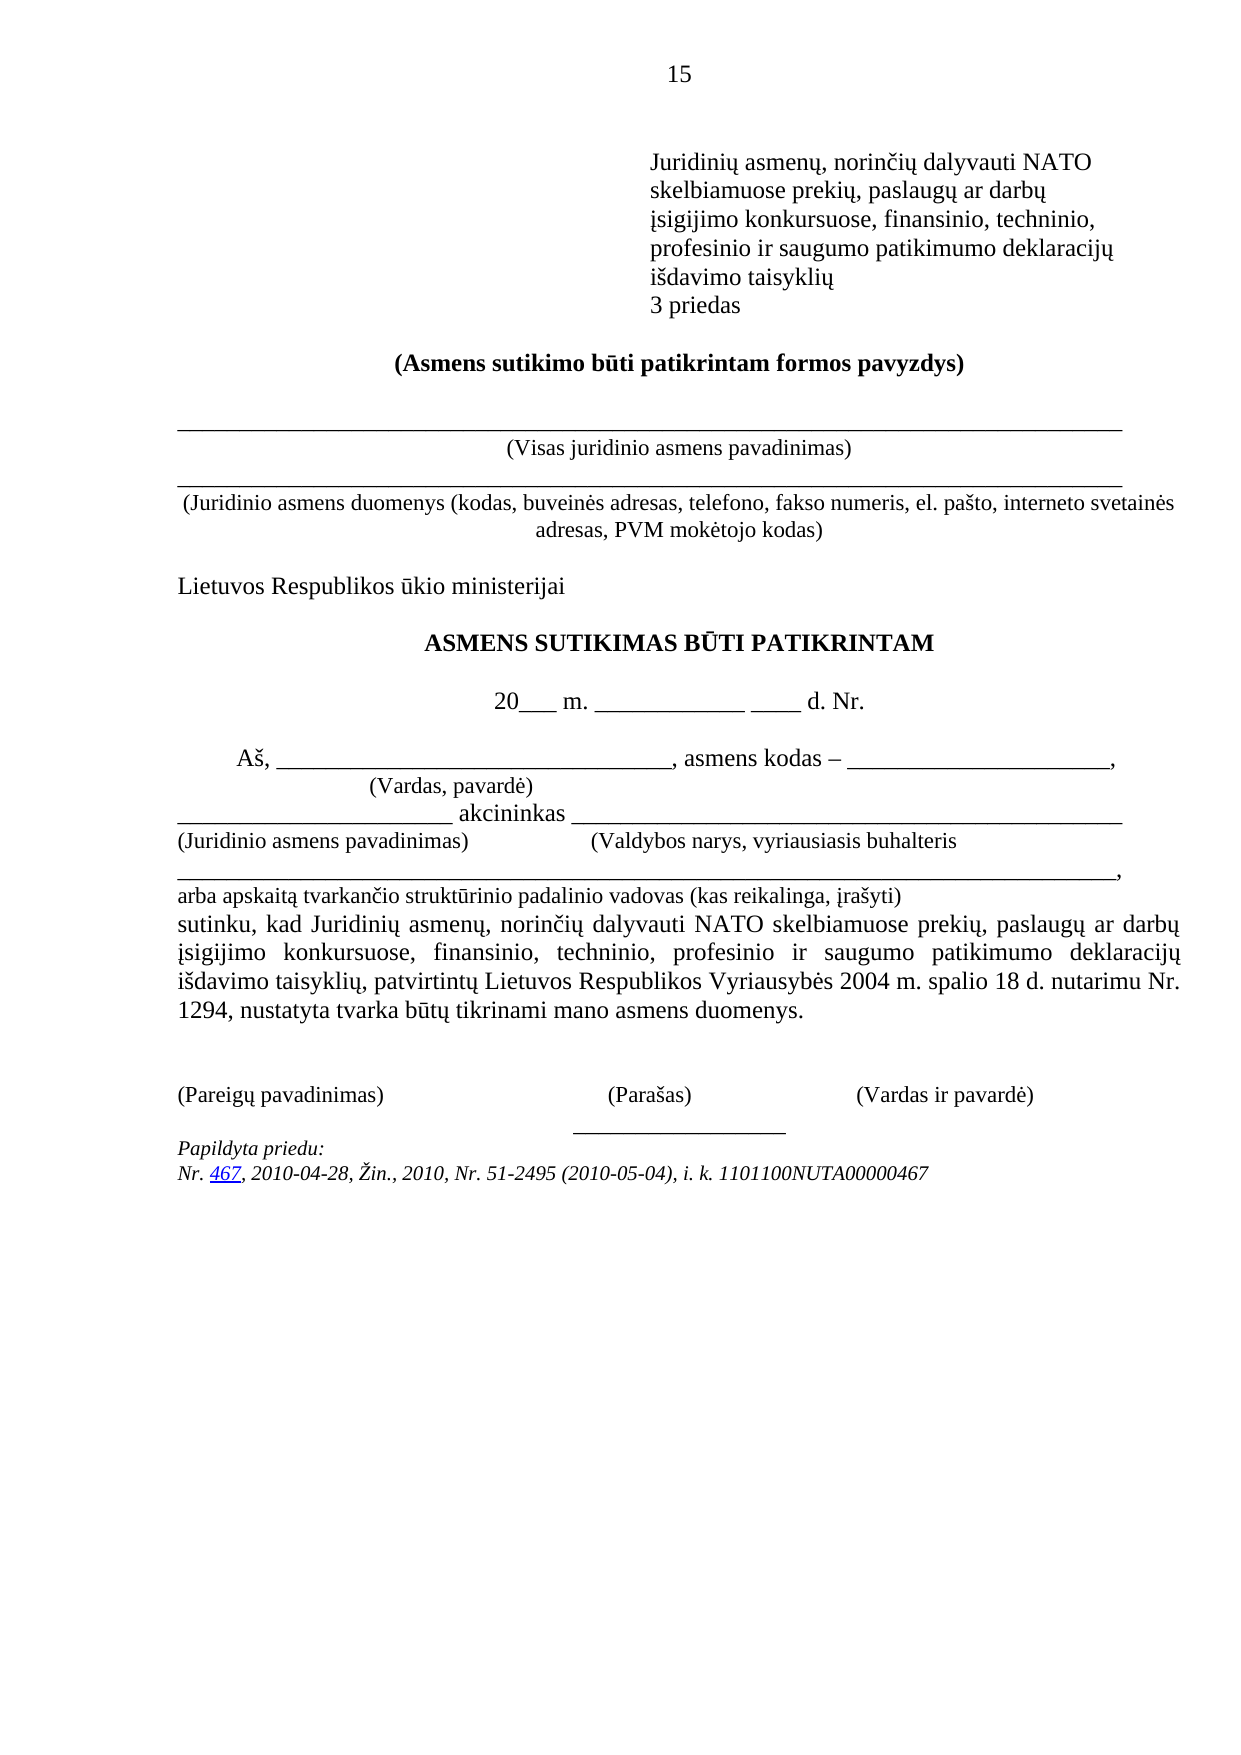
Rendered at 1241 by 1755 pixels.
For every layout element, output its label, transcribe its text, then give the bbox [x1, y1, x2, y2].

text _________________ [177, 1108, 1181, 1136]
text Papildyta priedu: [177, 1136, 1181, 1160]
text Asmens sutikimas būti patikrintam [177, 628, 1181, 657]
text (Juridinio asmens pavadinimas) (Valdybos narys, vyriausiasis buhalteris [177, 827, 1181, 854]
text (Asmens sutikimo būti patikrintam formos pavyzdys) [177, 348, 1181, 377]
text išdavimo taisyklių [650, 262, 1181, 291]
text (Juridinio asmens duomenys (kodas, buveinės adresas, telefono, fakso numeris, el. pašto, interneto svetainės adresas, PVM mokėtojo kodas) [177, 489, 1181, 542]
text arba apskaitą tvarkančio struktūrinio padalinio vadovas (kas reikalinga, įrašyti) [177, 882, 1181, 909]
text (Pareigų pavadinimas) (Parašas) (Vardas ir pavardė) [177, 1081, 1181, 1108]
text Juridinių asmenų, norinčių dalyvauti NATO [650, 147, 1181, 176]
text (Visas juridinio asmens pavadinimas) [177, 434, 1181, 461]
text ______________________ akcininkas [177, 798, 1181, 827]
text _ , [177, 854, 1181, 882]
text skelbiamuose prekių, paslaugų ar darbų [650, 176, 1181, 204]
text _ [177, 406, 1181, 434]
text (Vardas, pavardė) [369, 772, 1181, 798]
text profesinio ir saugumo patikimumo deklaracijų [650, 233, 1181, 262]
text 3 priedas [650, 291, 1181, 319]
text Aš, , asmens kodas – _____________________, [177, 743, 1181, 772]
text _ [177, 461, 1181, 489]
text Lietuvos Respublikos ūkio ministerijai [177, 571, 1181, 600]
text Nr. 467, 2010-04-28, Žin., 2010, Nr. 51-2495 (2010-05-04), i. k. 1101100NUTA00000467 [177, 1160, 1181, 1184]
text 20___ m. ____________ ____ d. Nr. [177, 686, 1181, 715]
text įsigijimo konkursuose, finansinio, techninio, [650, 204, 1181, 233]
text sutinku, kad Juridinių asmenų, norinčių dalyvauti NATO skelbiamuose prekių, paslaugų ar darbų įsigijimo konkursuose, finansinio, techninio, profesinio ir saugumo patikimumo deklaracijų išdavimo taisyklių, patvirtintų Lietuvos Respublikos Vyriausybės 2004 m. spalio 18 d. nutarimu Nr. 1294, nustatyta tvarka būtų tikrinami mano asmens duomenys. [177, 909, 1181, 1024]
